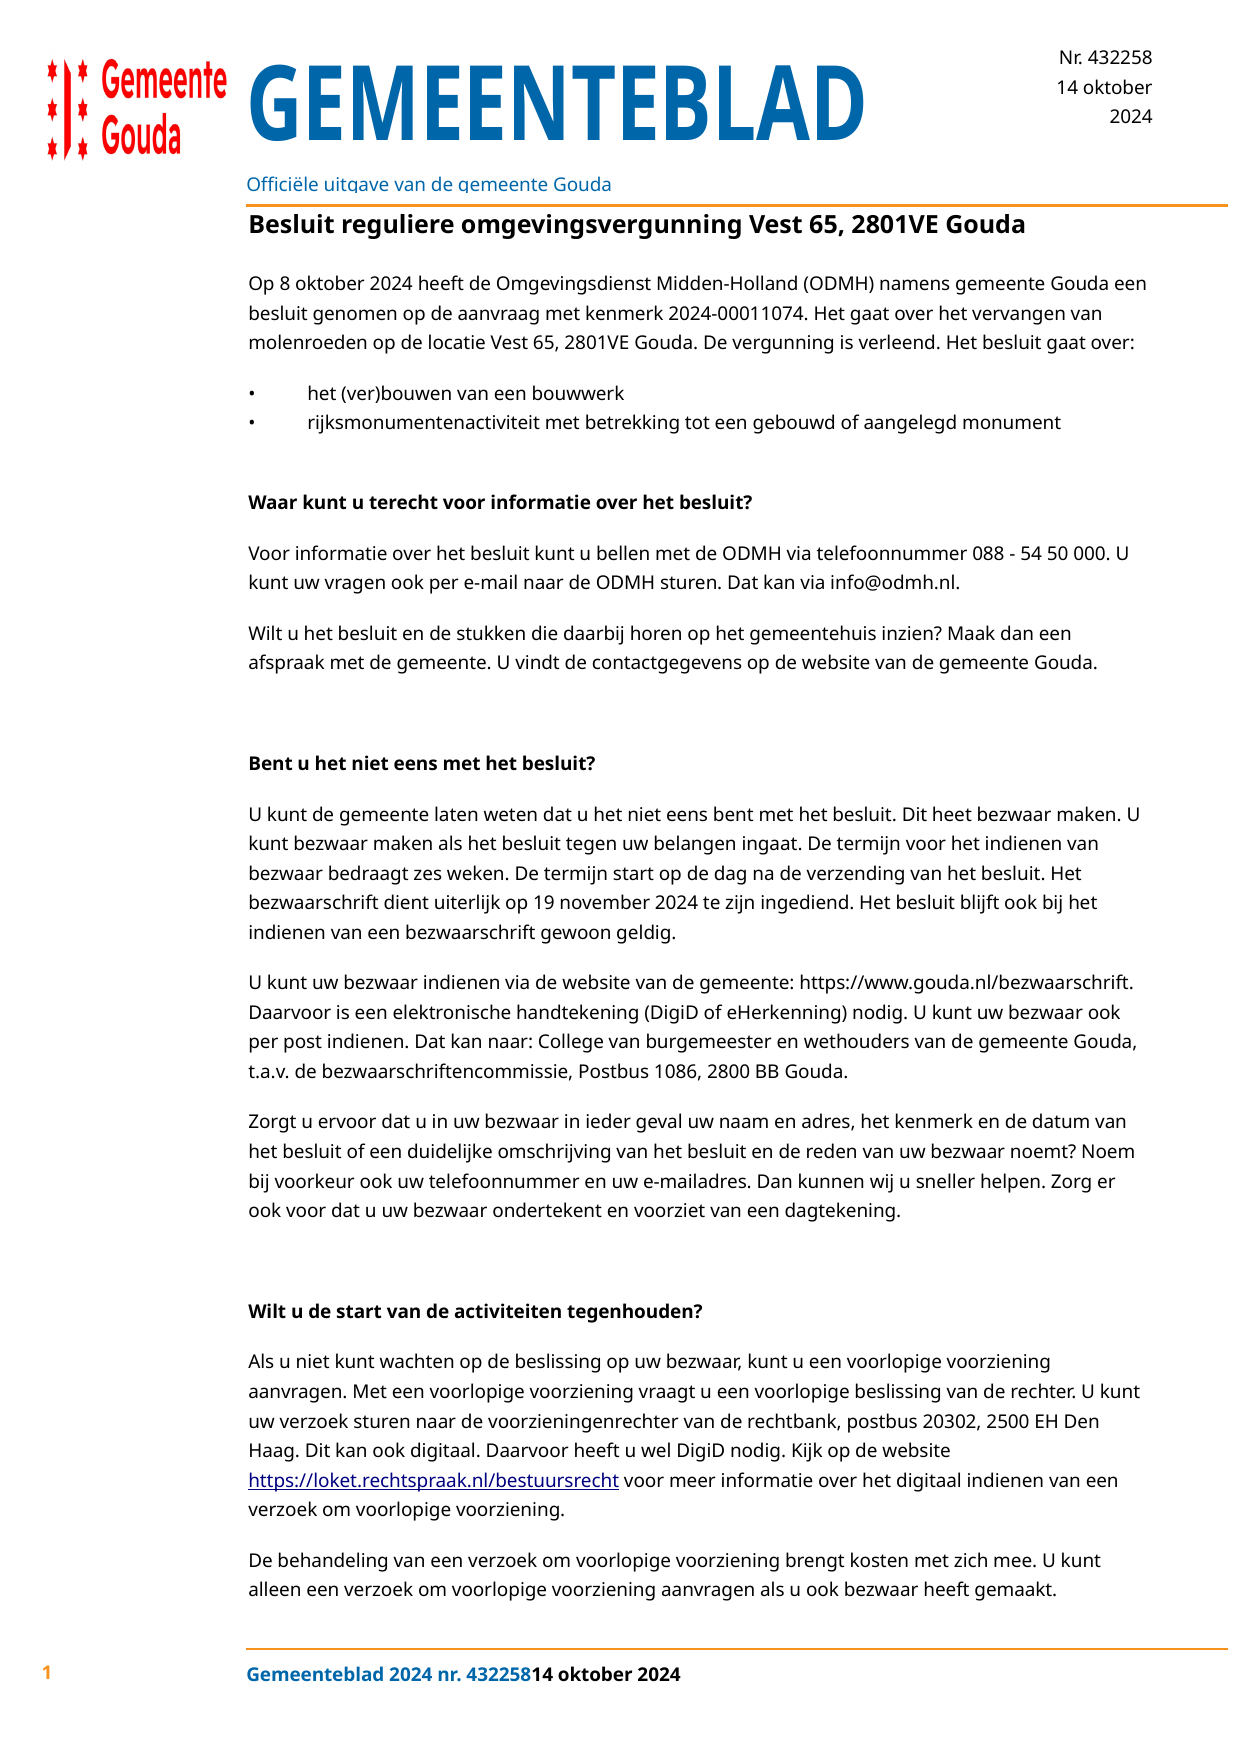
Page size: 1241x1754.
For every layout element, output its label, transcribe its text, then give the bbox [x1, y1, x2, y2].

text Zorgt u ervoor dat u in uw bezwaar in ieder geval uw naam en adres, het kenmerk en de datum van het besluit of een duidelijke omschrijving van het besluit en de reden van uw bezwaar noemt? Noem bij voorkeur ook uw telefoonnummer en uw e-mailadres. Dan kunnen wij u sneller helpen. Zorg er ook voor dat u uw bezwaar ondertekent en voorziet van een dagtekening. [248, 1109, 1152, 1223]
text De behandeling van een verzoek om voorlopige voorziening brengt kosten met zich mee. U kunt alleen een verzoek om voorlopige voorziening aanvragen als u ook bezwaar heeft gemaakt. [248, 1547, 1152, 1602]
text U kunt de gemeente laten weten dat u het niet eens bent met het besluit. Dit heet bezwaar maken. U kunt bezwaar maken als het besluit tegen uw belangen ingaat. De termijn voor het indienen van bezwaar bedraagt zes weken. De termijn start op de dag na de verzending van het besluit. Het bezwaarschrift dient uiterlijk op 19 november 2024 te zijn ingediend. Het besluit blijft ook bij het indienen van een bezwaarschrift gewoon geldig. [248, 801, 1152, 945]
text Wilt u het besluit en de stukken die daarbij horen op het gemeentehuis inzien? Maak dan een afspraak met de gemeente. U vindt de contactgegevens op de website van de gemeente Gouda. [248, 620, 1152, 675]
text Wilt u de start van de activiteiten tegenhouden? [248, 1298, 1152, 1324]
text U kunt uw bezwaar indienen via de website van de gemeente: https://www.gouda.nl/bezwaarschrift. Daarvoor is een elektronische handtekening (DigiD of eHerkenning) nodig. U kunt uw bezwaar ook per post indienen. Dat kan naar: College van burgemeester en wethouders van de gemeente Gouda, t.a.v. de bezwaarschriftencommissie, Postbus 1086, 2800 BB Gouda. [248, 969, 1152, 1084]
picture [41, 47, 231, 172]
list het (ver)bouwen van een bouwwerk [248, 380, 1152, 406]
text Waar kunt u terecht voor informatie over het besluit? [248, 489, 1152, 515]
text Besluit reguliere omgevingsvergunning Vest 65, 2801VE Gouda [248, 207, 1152, 241]
text Als u niet kunt wachten op de beslissing op uw bezwaar, kunt u een voorlopige voorziening aanvragen. Met een voorlopige voorziening vraagt u een voorlopige beslissing van de rechter. U kunt uw verzoek sturen naar de voorzieningenrechter van de rechtbank, postbus 20302, 2500 EH Den Haag. Dit kan ook digitaal. Daarvoor heeft u wel DigiD nodig. Kijk op de website https://loket.rechtspraak.nl/bestuursrecht voor meer informatie over het digitaal indienen van een verzoek om voorlopige voorziening. [248, 1349, 1152, 1522]
text Voor informatie over het besluit kunt u bellen met de ODMH via telefoonnummer 088 - 54 50 000. U kunt uw vragen ook per e-mail naar de ODMH sturen. Dat kan via info@odmh.nl. [248, 540, 1152, 595]
text Op 8 oktober 2024 heeft de Omgevingsdienst Midden-Holland (ODMH) namens gemeente Gouda een besluit genomen op de aanvraag met kenmerk 2024-00011074. Het gaat over het vervangen van molenroeden op de locatie Vest 65, 2801VE Gouda. De vergunning is verleend. Het besluit gaat over: [248, 270, 1152, 355]
list rijksmonumentenactiviteit met betrekking tot een gebouwd of aangelegd monument [248, 409, 1152, 435]
text Bent u het niet eens met het besluit? [248, 750, 1152, 776]
